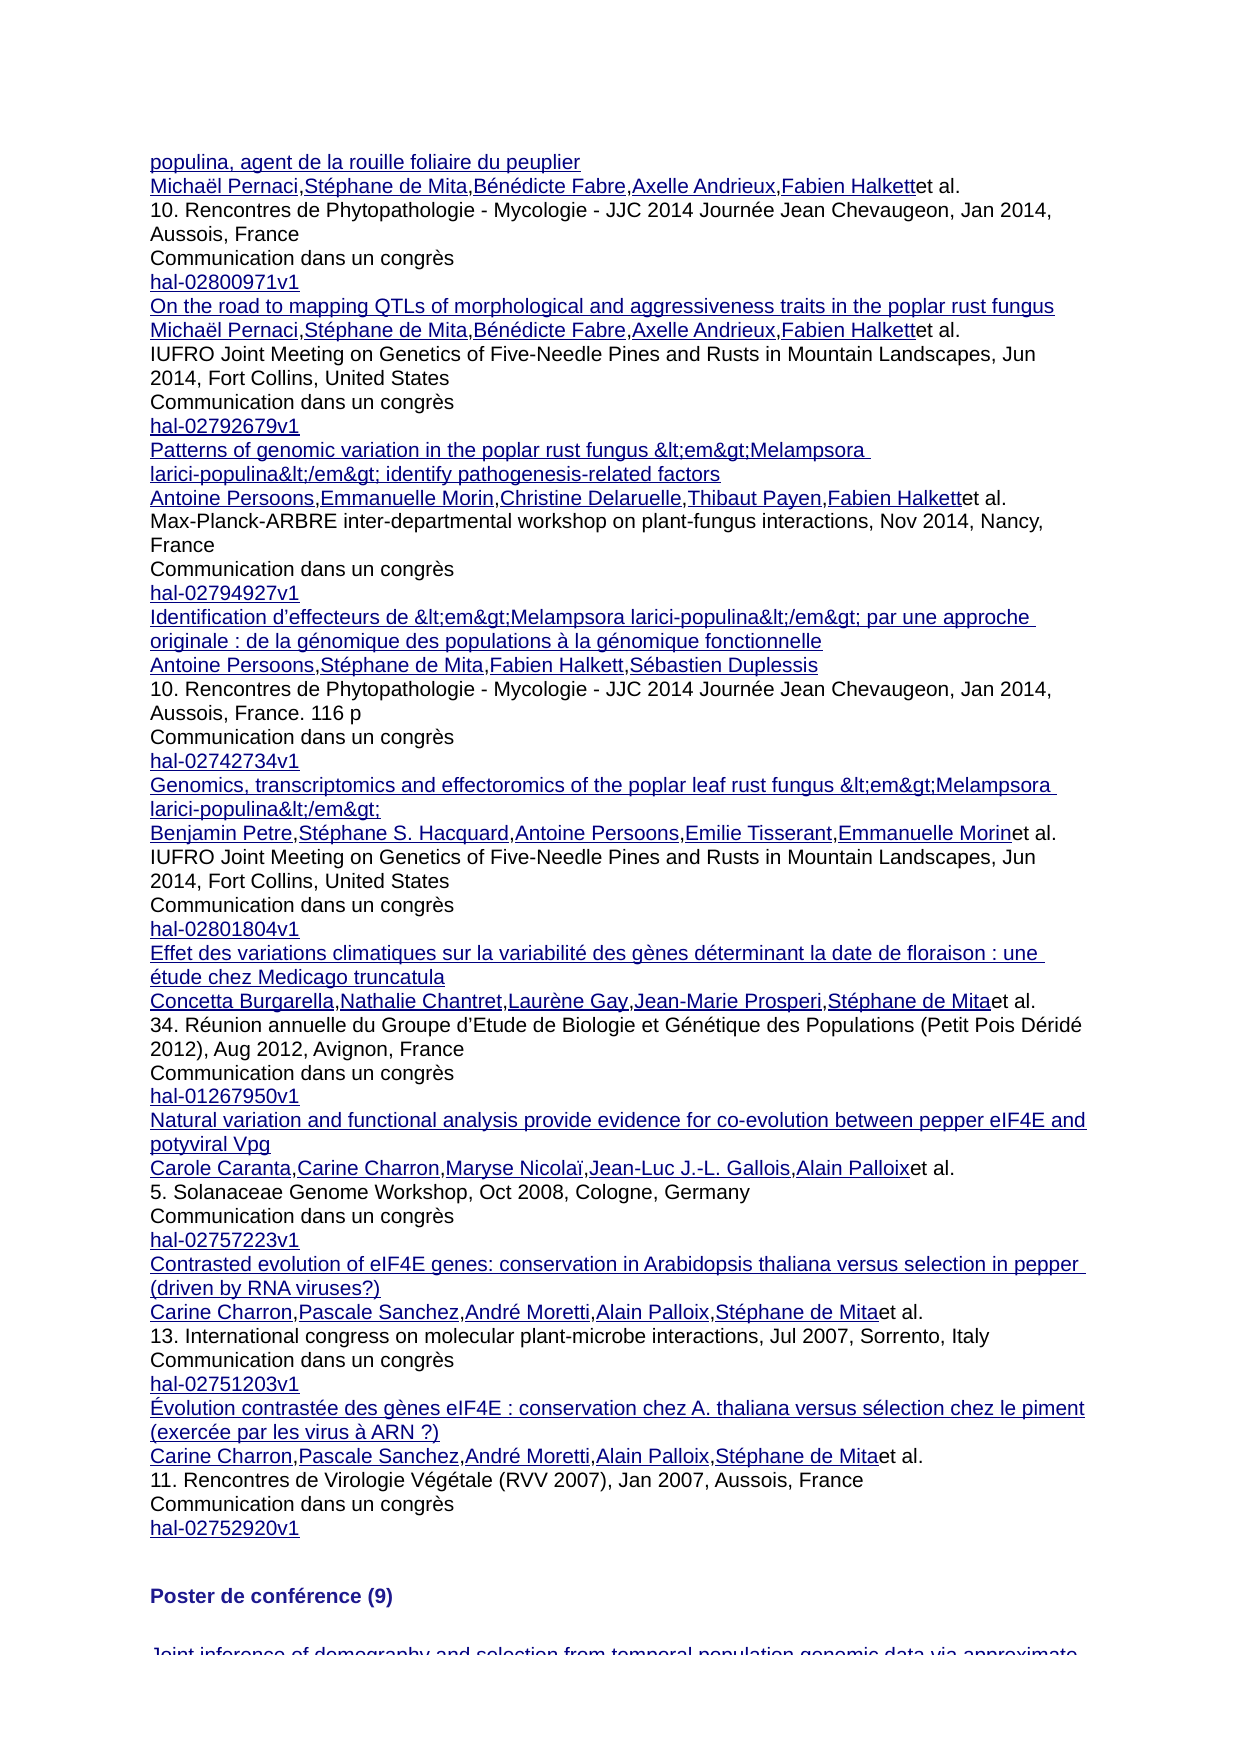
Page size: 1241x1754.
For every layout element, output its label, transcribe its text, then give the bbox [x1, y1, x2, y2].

table_cell Patterns of genomic variation in the poplar rust fungus &lt;em&gt;Melampsora larici-populina&lt;/em&gt; identify pathogenesis-related factors Antoine Persoons,Emmanuelle Morin,Christine Delaruelle,Thibaut Payen,Fabien Halkettet al. Max-Planck-ARBRE inter-departmental workshop on plant-fungus interactions, Nov 2014, Nancy, France Communication dans un congrès hal-02794927v1 [150, 438, 1090, 605]
table_cell Identification d’effecteurs de &lt;em&gt;Melampsora larici-populina&lt;/em&gt; par une approche originale : de la génomique des populations à la génomique fonctionnelle Antoine Persoons,Stéphane de Mita,Fabien Halkett,Sébastien Duplessis 10. Rencontres de Phytopathologie - Mycologie - JJC 2014 Journée Jean Chevaugeon, Jan 2014, Aussois, France. 116 p Communication dans un congrès hal-02742734v1 [150, 605, 1090, 773]
table_cell Natural variation and functional analysis provide evidence for co-evolution between pepper eIF4E and potyviral Vpg Carole Caranta,Carine Charron,Maryse Nicolaï,Jean-Luc J.-L. Gallois,Alain Palloixet al. 5. Solanaceae Genome Workshop, Oct 2008, Cologne, Germany Communication dans un congrès hal-02757223v1 [150, 1108, 1090, 1252]
table_cell Contrasted evolution of eIF4E genes: conservation in Arabidopsis thaliana versus selection in pepper (driven by RNA viruses?) Carine Charron,Pascale Sanchez,André Moretti,Alain Palloix,Stéphane de Mitaet al. 13. International congress on molecular plant-microbe interactions, Jul 2007, Sorrento, Italy Communication dans un congrès hal-02751203v1 [150, 1252, 1090, 1396]
subtitle Poster de conférence (9) [150, 1584, 1090, 1608]
table_cell Effet des variations climatiques sur la variabilité des gènes déterminant la date de floraison : une étude chez Medicago truncatula Concetta Burgarella,Nathalie Chantret,Laurène Gay,Jean-Marie Prosperi,Stéphane de Mitaet al. 34. Réunion annuelle du Groupe d’Etude de Biologie et Génétique des Populations (Petit Pois Déridé 2012), Aug 2012, Avignon, France Communication dans un congrès hal-01267950v1 [150, 941, 1090, 1108]
table_cell On the road to mapping QTLs of morphological and aggressiveness traits in the poplar rust fungus Michaël Pernaci,Stéphane de Mita,Bénédicte Fabre,Axelle Andrieux,Fabien Halkettet al. IUFRO Joint Meeting on Genetics of Five-Needle Pines and Rusts in Mountain Landscapes, Jun 2014, Fort Collins, United States Communication dans un congrès hal-02792679v1 [150, 294, 1090, 437]
table_cell Étude du déterminisme génétique des traits de vie qualitatifs et quantitatifs de Melampsora larici-populina, agent de la rouille foliaire du peuplier Michaël Pernaci,Stéphane de Mita,Bénédicte Fabre,Axelle Andrieux,Fabien Halkettet al. 10. Rencontres de Phytopathologie - Mycologie - JJC 2014 Journée Jean Chevaugeon, Jan 2014, Aussois, France Communication dans un congrès hal-02800971v1 [150, 150, 1090, 294]
table_cell Genomics, transcriptomics and effectoromics of the poplar leaf rust fungus &lt;em&gt;Melampsora larici-populina&lt;/em&gt; Benjamin Petre,Stéphane S. Hacquard,Antoine Persoons,Emilie Tisserant,Emmanuelle Morinet al. IUFRO Joint Meeting on Genetics of Five-Needle Pines and Rusts in Mountain Landscapes, Jun 2014, Fort Collins, United States Communication dans un congrès hal-02801804v1 [150, 773, 1090, 941]
table_cell Évolution contrastée des gènes eIF4E : conservation chez A. thaliana versus sélection chez le piment (exercée par les virus à ARN ?) Carine Charron,Pascale Sanchez,André Moretti,Alain Palloix,Stéphane de Mitaet al. 11. Rencontres de Virologie Végétale (RVV 2007), Jan 2007, Aussois, France Communication dans un congrès hal-02752920v1 [150, 1396, 1090, 1539]
table_header Joint inference of demography and selection from temporal population genomic data via approximate Bayesian computation Vitor Antonio Correa Pavinato,Stéphane de Mita,Jean-Michel Marin,Miguel Navascués Cold Spring Harbor meeting: Probabilistic Modeling in Genomics (Virtual), Apr 2021, Virtual, United States. ⟨10.6084/m9.figshare.23943312⟩ Poster de conférence hal-04179269v1 [150, 1643, 1090, 1655]
